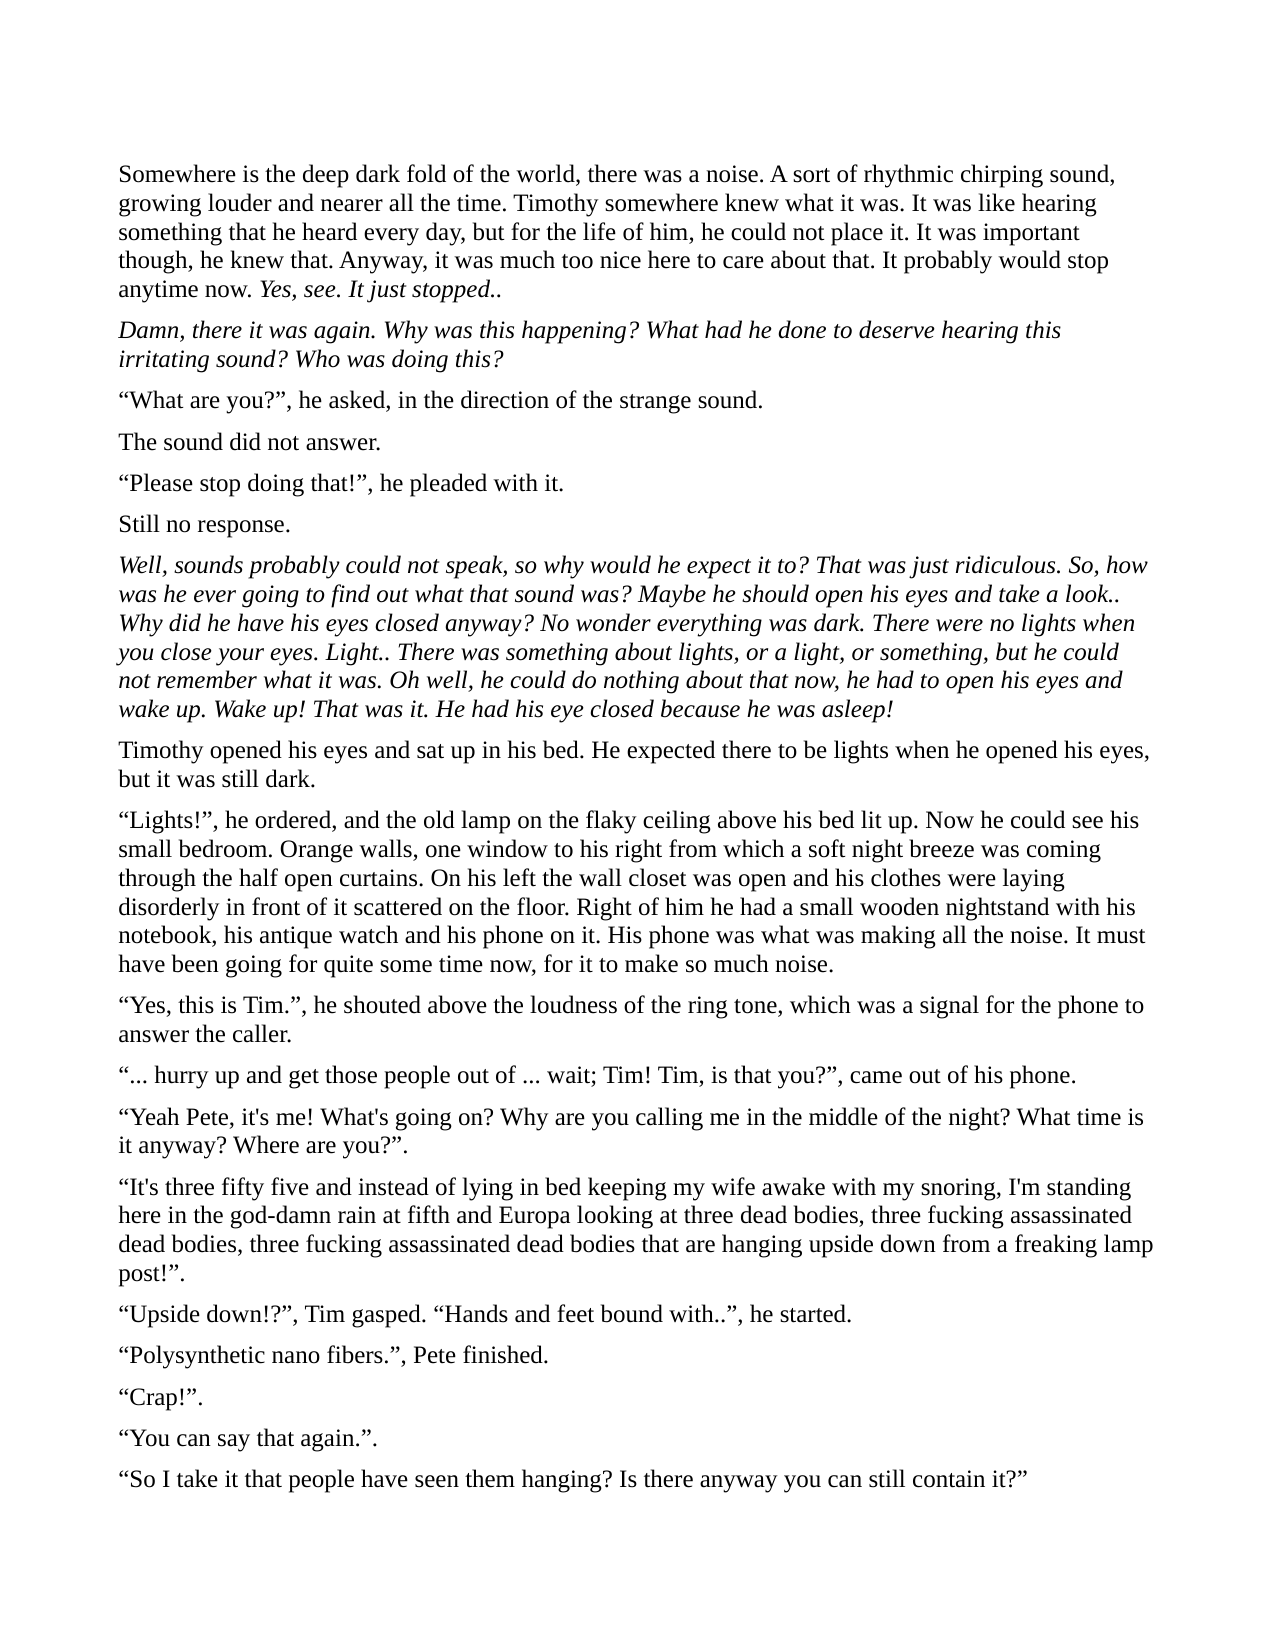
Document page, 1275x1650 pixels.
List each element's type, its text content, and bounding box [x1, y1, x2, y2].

text Somewhere is the deep dark fold of the world, there was a noise. A sort of rhythmic chirping sound, growing louder and nearer all the time. Timothy somewhere knew what it was. It was like hearing something that he heard every day, but for the life of him, he could not place it. It was important though, he knew that. Anyway, it was much too nice here to care about that. It probably would stop anytime now. Yes, see. It just stopped.. [118, 159, 1157, 303]
text Well, sounds probably could not speak, so why would he expect it to? That was just ridiculous. So, how was he ever going to find out what that sound was? Maybe he should open his eyes and take a look.. Why did he have his eyes closed anyway? No wonder everything was dark. There were no lights when you close your eyes. Light.. There was something about lights, or a light, or something, but he could not remember what it was. Oh well, he could do nothing about that now, he had to open his eyes and wake up. Wake up! That was it. He had his eye closed because he was asleep! [118, 551, 1157, 723]
text “Polysynthetic nano fibers.”, Pete finished. [118, 1341, 1157, 1369]
text “Crap!”. [118, 1382, 1157, 1411]
text “So I take it that people have seen them hanging? Is there anyway you can still contain it?” [118, 1464, 1157, 1493]
text “Please stop doing that!”, he pleaded with it. [118, 468, 1157, 497]
text Still no response. [118, 509, 1157, 538]
text Timothy opened his eyes and sat up in his bed. He expected there to be lights when he opened his eyes, but it was still dark. [118, 736, 1157, 793]
text “Upside down!?”, Tim gasped. “Hands and feet bound with..”, he started. [118, 1299, 1157, 1328]
text The sound did not answer. [118, 427, 1157, 456]
text “Yeah Pete, it's me! What's going on? Why are you calling me in the middle of the night? What time is it anyway? Where are you?”. [118, 1102, 1157, 1159]
text “... hurry up and get those people out of ... wait; Tim! Tim, is that you?”, came out of his phone. [118, 1061, 1157, 1089]
text “What are you?”, he asked, in the direction of the strange sound. [118, 386, 1157, 414]
text “It's three fifty five and instead of lying in bed keeping my wife awake with my snoring, I'm standing here in the god-damn rain at fifth and Europa looking at three dead bodies, three fucking assassinated dead bodies, three fucking assassinated dead bodies that are hanging upside down from a freaking lamp post!”. [118, 1172, 1157, 1287]
text “You can say that again.”. [118, 1423, 1157, 1452]
text “Yes, this is Tim.”, he shouted above the loudness of the ring tone, which was a signal for the phone to answer the caller. [118, 991, 1157, 1048]
text Damn, there it was again. Why was this happening? What had he done to deserve hearing this irritating sound? Who was doing this? [118, 316, 1157, 373]
text “Lights!”, he ordered, and the old lamp on the flaky ceiling above his bed lit up. Now he could see his small bedroom. Orange walls, one window to his right from which a soft night breeze was coming through the half open curtains. On his left the wall closet was open and his clothes were laying disorderly in front of it scattered on the floor. Right of him he had a small wooden nightstand with his notebook, his antique watch and his phone on it. His phone was what was making all the noise. It must have been going for quite some time now, for it to make so much noise. [118, 806, 1157, 978]
